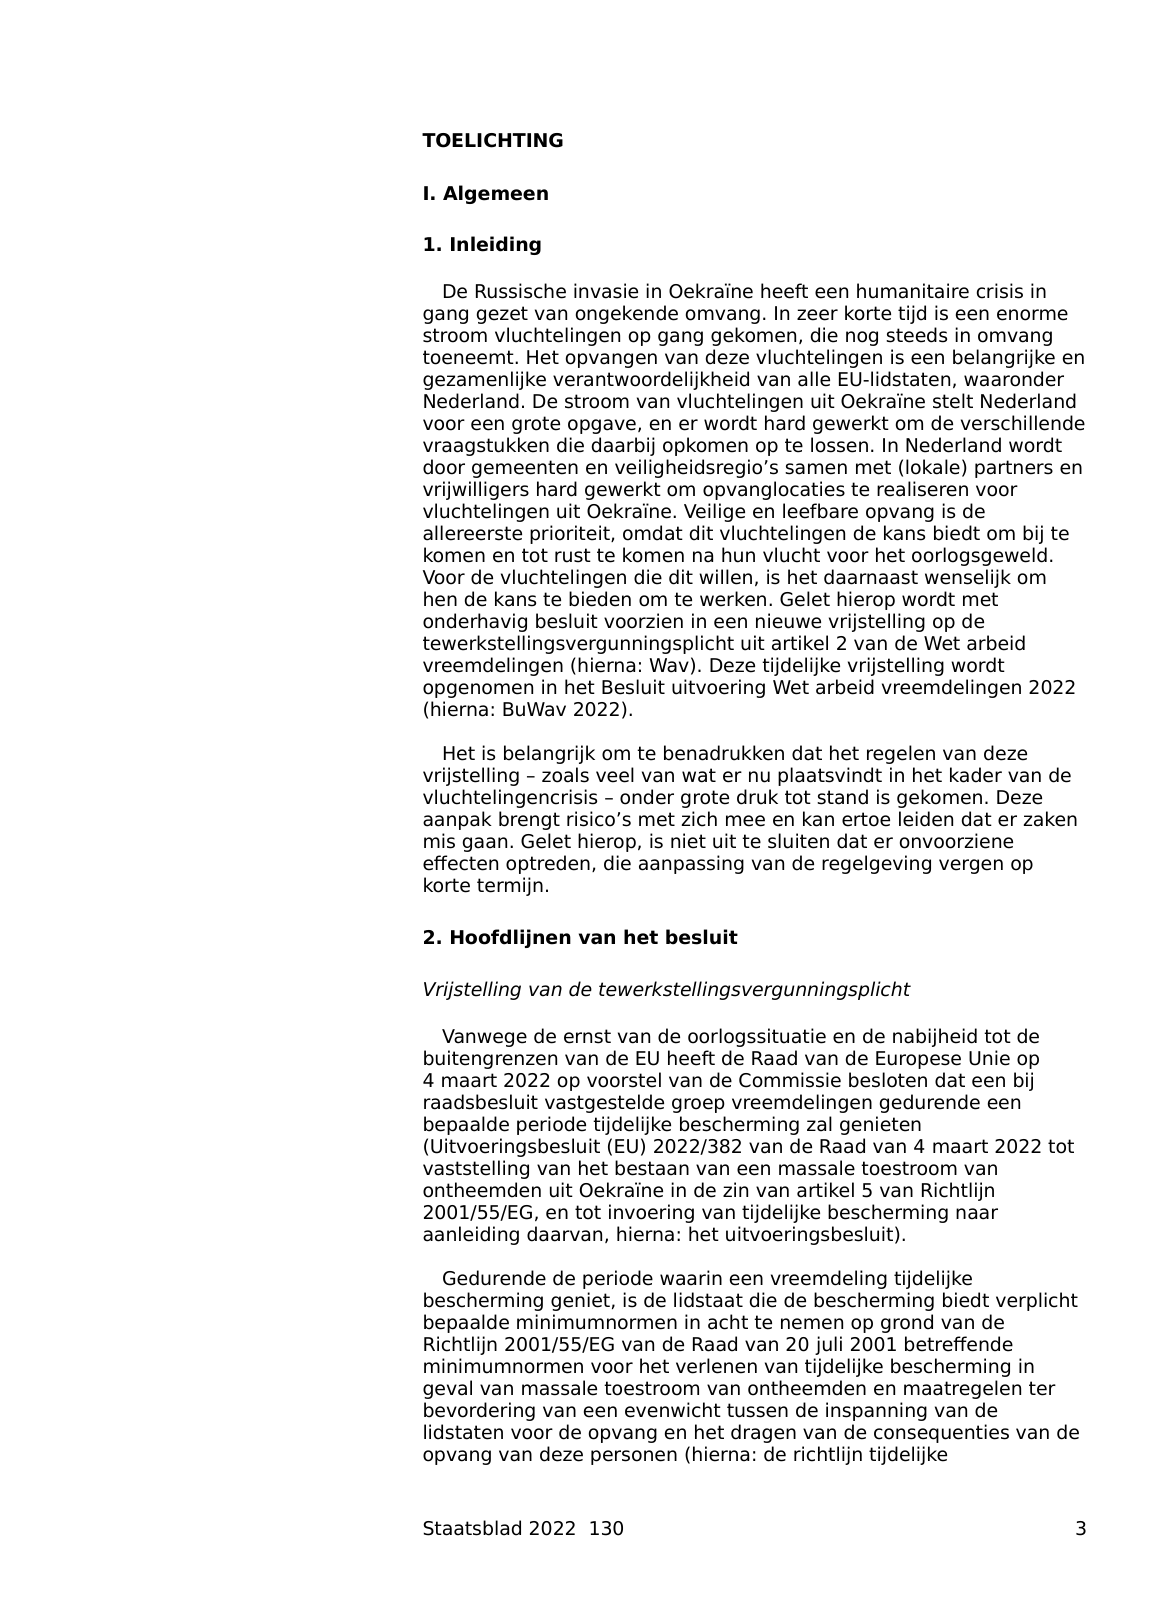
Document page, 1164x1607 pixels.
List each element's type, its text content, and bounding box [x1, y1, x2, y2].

subtitle Vrijstelling van de tewerkstellingsvergunningsplicht [422, 979, 1087, 1001]
text Het is belangrijk om te benadrukken dat het regelen van deze vrijstelling – zoals veel van wat er nu plaatsvindt in het kader van de vluchtelingencrisis – onder grote druk tot stand is gekomen. Deze aanpak brengt risico’s met zich mee en kan ertoe leiden dat er zaken mis gaan. Gelet hierop, is niet uit te sluiten dat er onvoorziene effecten optreden, die aanpassing van de regelgeving vergen op korte termijn. [422, 743, 1087, 897]
text De Russische invasie in Oekraïne heeft een humanitaire crisis in gang gezet van ongekende omvang. In zeer korte tijd is een enorme stroom vluchtelingen op gang gekomen, die nog steeds in omvang toeneemt. Het opvangen van deze vluchtelingen is een belangrijke en gezamenlijke verantwoordelijkheid van alle EU-lidstaten, waaronder Nederland. De stroom van vluchtelingen uit Oekraïne stelt Nederland voor een grote opgave, en er wordt hard gewerkt om de verschillende vraagstukken die daarbij opkomen op te lossen. In Nederland wordt door gemeenten en veiligheidsregio’s samen met (lokale) partners en vrijwilligers hard gewerkt om opvanglocaties te realiseren voor vluchtelingen uit Oekraïne. Veilige en leefbare opvang is de allereerste prioriteit, omdat dit vluchtelingen de kans biedt om bij te komen en tot rust te komen na hun vlucht voor het oorlogsgeweld. Voor de vluchtelingen die dit willen, is het daarnaast wenselijk om hen de kans te bieden om te werken. Gelet hierop wordt met onderhavig besluit voorzien in een nieuwe vrijstelling op de tewerkstellingsvergunningsplicht uit artikel 2 van de Wet arbeid vreemdelingen (hierna: Wav). Deze tijdelijke vrijstelling wordt opgenomen in het Besluit uitvoering Wet arbeid vreemdelingen 2022 (hierna: BuWav 2022). [422, 281, 1087, 721]
text Vanwege de ernst van de oorlogssituatie en de nabijheid tot de buitengrenzen van de EU heeft de Raad van de Europese Unie op 4 maart 2022 op voorstel van de Commissie besloten dat een bij raadsbesluit vastgestelde groep vreemdelingen gedurende een bepaalde periode tijdelijke bescherming zal genieten (Uitvoeringsbesluit (EU) 2022/382 van de Raad van 4 maart 2022 tot vaststelling van het bestaan van een massale toestroom van ontheemden uit Oekraïne in de zin van artikel 5 van Richtlijn 2001/55/EG, en tot invoering van tijdelijke bescherming naar aanleiding daarvan, hierna: het uitvoeringsbesluit). [422, 1026, 1087, 1246]
subtitle 1. Inleiding [422, 234, 1087, 256]
subtitle I. Algemeen [422, 182, 1087, 204]
text Gedurende de periode waarin een vreemdeling tijdelijke bescherming geniet, is de lidstaat die de bescherming biedt verplicht bepaalde minimumnormen in acht te nemen op grond van de Richtlĳn 2001/55/EG van de Raad van 20 juli 2001 betreffende minimumnormen voor het verlenen van tĳdelĳke bescherming in geval van massale toestroom van ontheemden en maatregelen ter bevordering van een evenwicht tussen de inspanning van de lidstaten voor de opvang en het dragen van de consequenties van de opvang van deze personen (hierna: de richtlijn tijdelijke [422, 1268, 1087, 1466]
subtitle TOELICHTING [422, 130, 1087, 152]
subtitle 2. Hoofdlijnen van het besluit [422, 927, 1087, 949]
